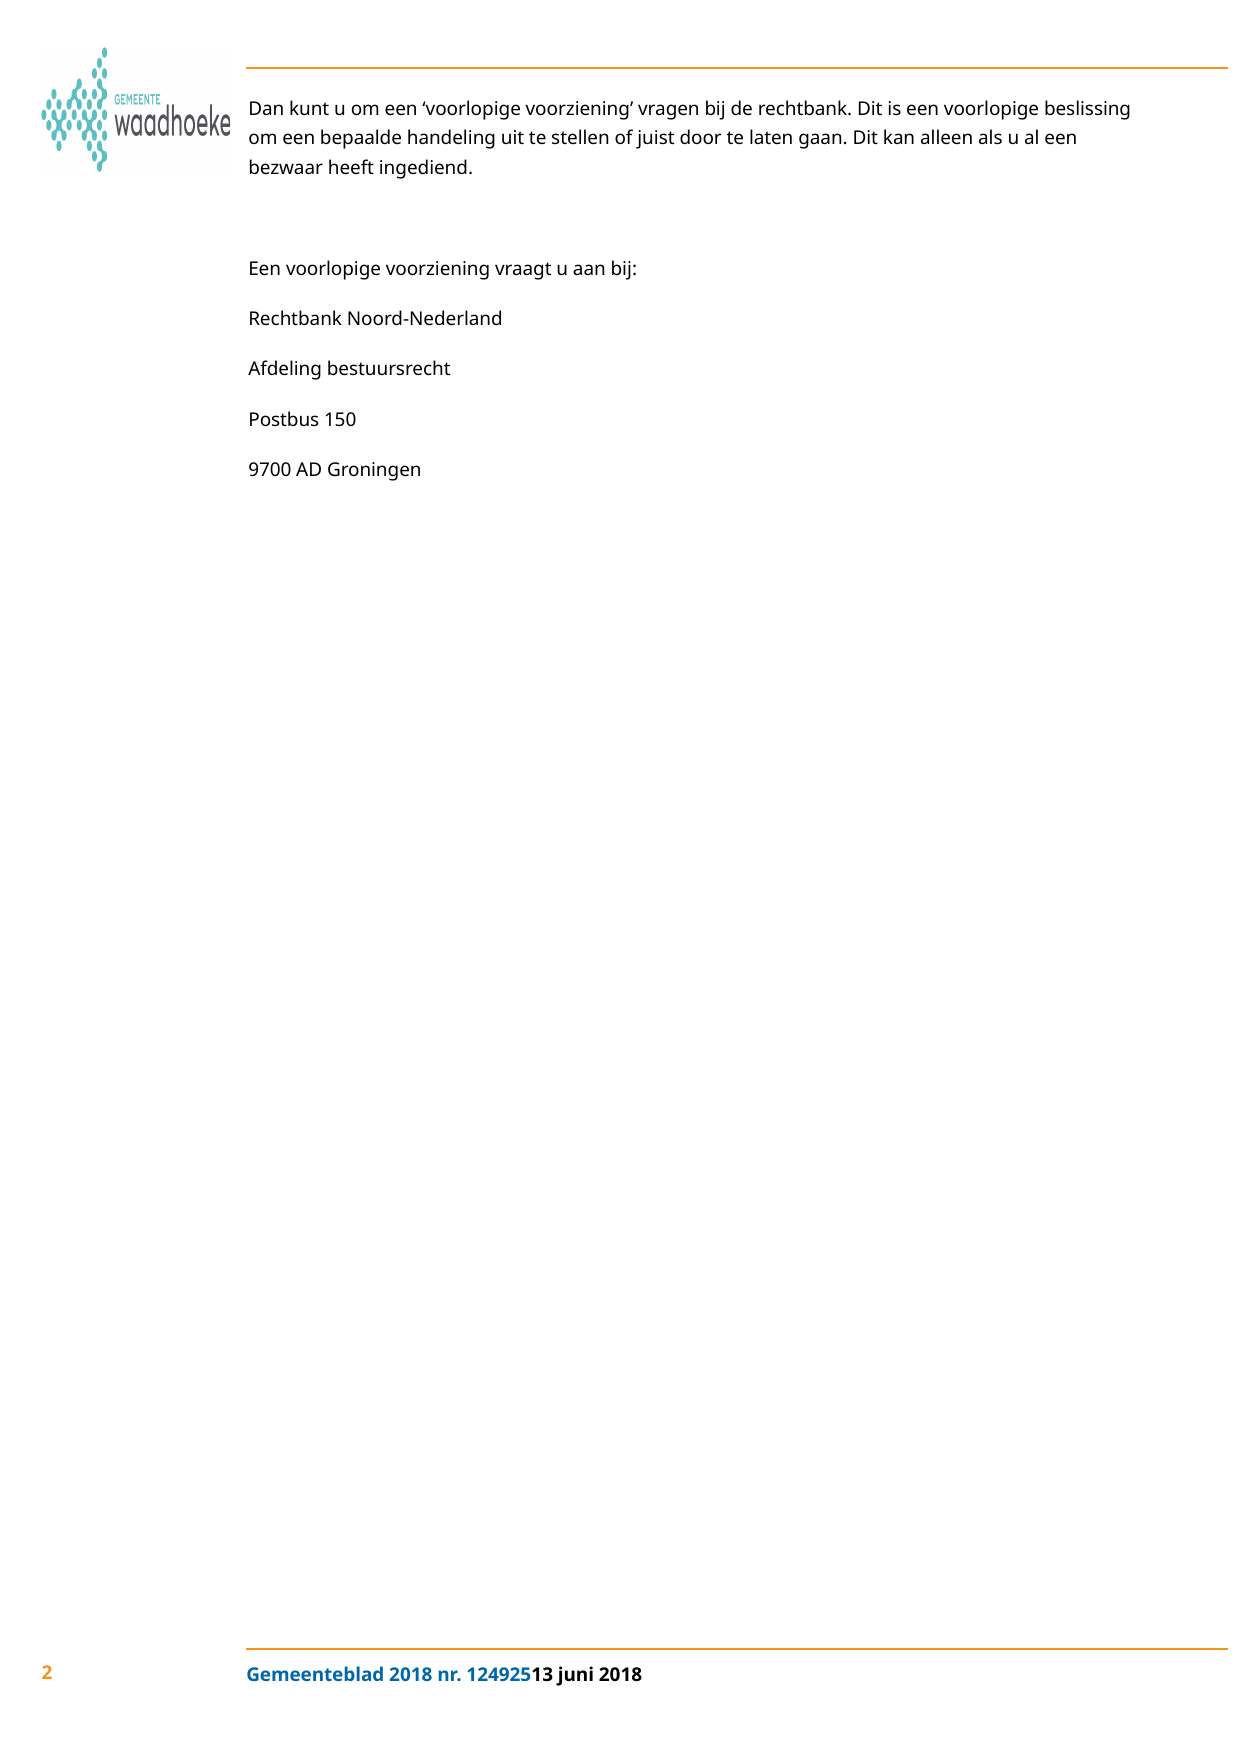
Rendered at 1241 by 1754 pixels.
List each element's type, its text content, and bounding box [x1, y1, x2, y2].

text 9700 AD Groningen [248, 456, 1152, 482]
text Rechtbank Noord-Nederland [248, 305, 1152, 331]
text Postbus 150 [248, 406, 1152, 432]
text Een voorlopige voorziening vraagt u aan bij: [248, 255, 1152, 281]
text Afdeling bestuursrecht [248, 356, 1152, 381]
picture [41, 47, 231, 172]
text Dan kunt u om een ‘voorlopige voorziening’ vragen bij de rechtbank. Dit is een voorlopige beslissing om een bepaalde handeling uit te stellen of juist door te laten gaan. Dit kan alleen als u al een bezwaar heeft ingediend. [248, 95, 1152, 180]
